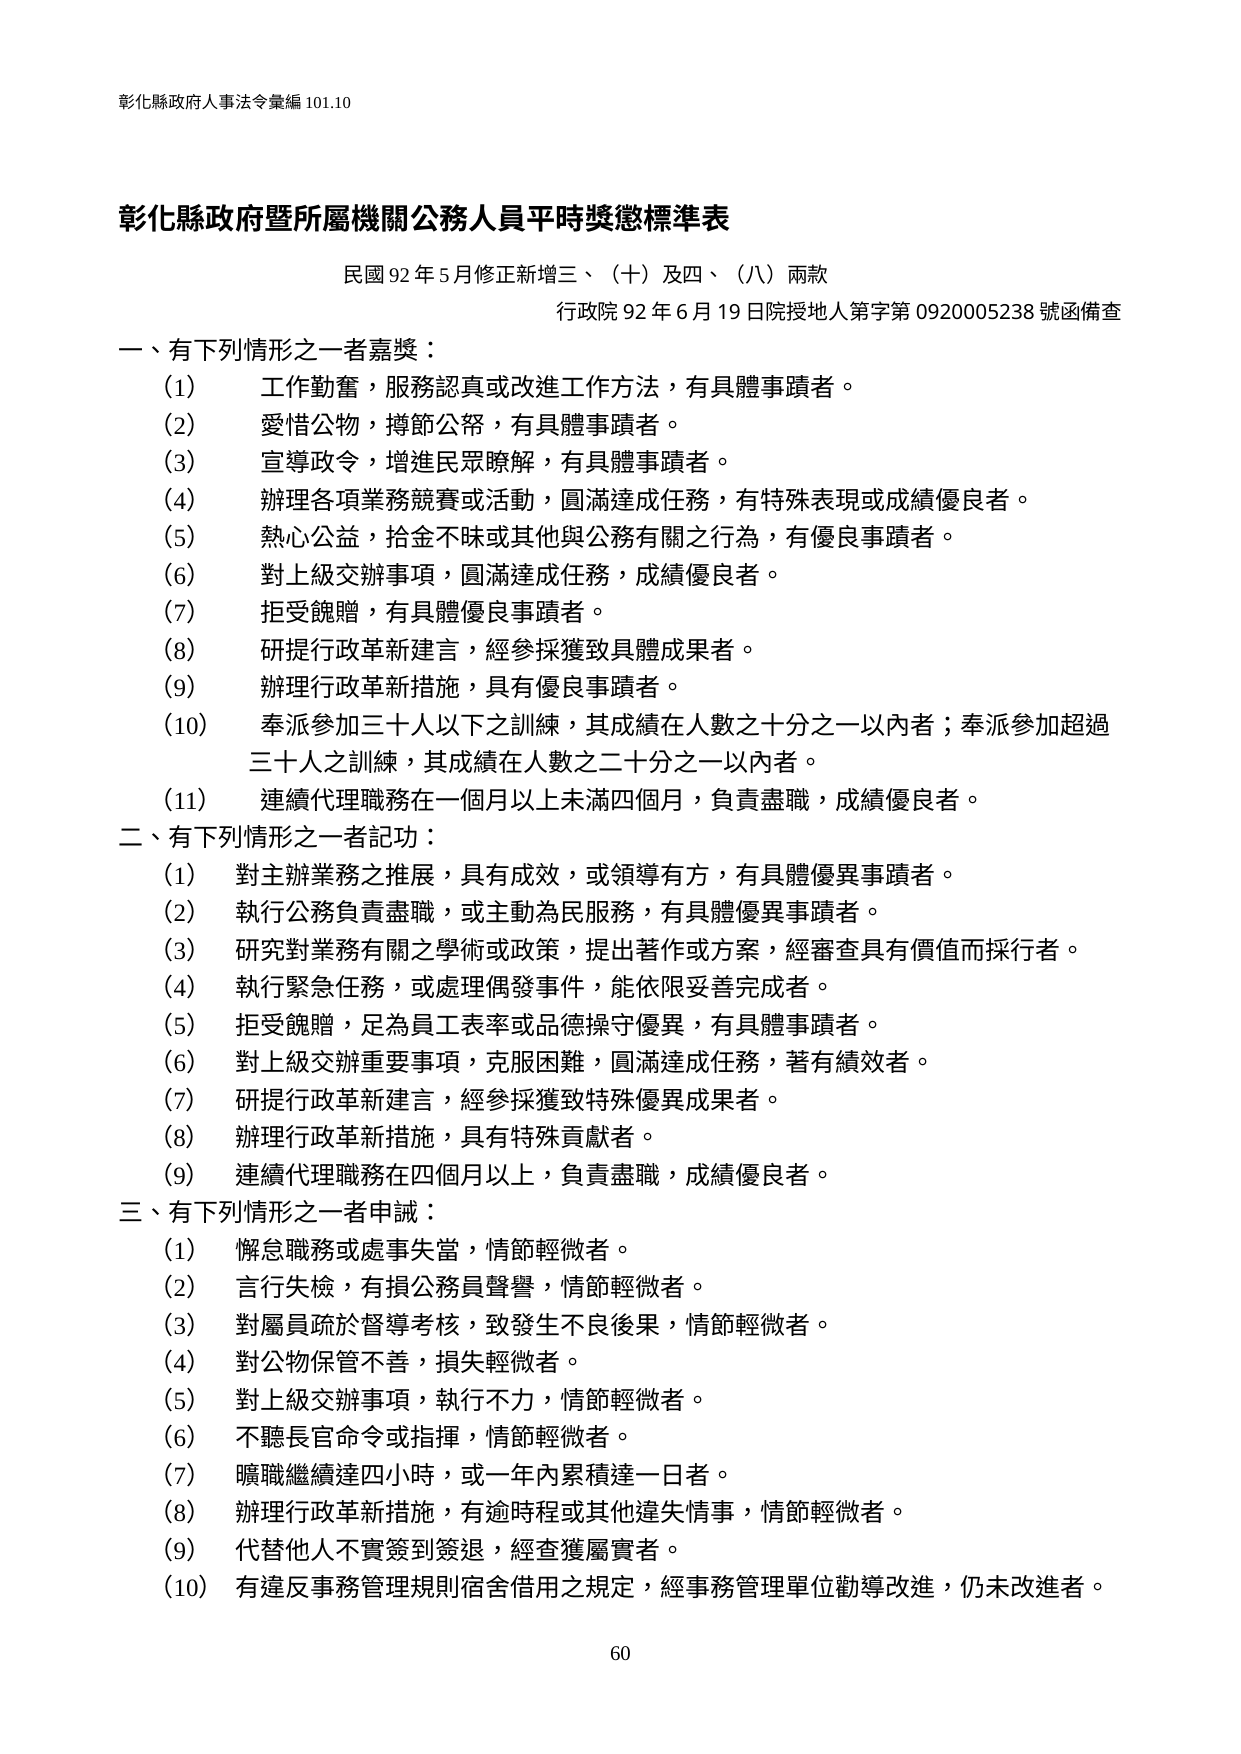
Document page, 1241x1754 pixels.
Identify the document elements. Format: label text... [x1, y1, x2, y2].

list 代替他人不實簽到簽退，經查獲屬實者。 [148, 1529, 1122, 1567]
list 對上級交辦事項，執行不力，情節輕微者。 [148, 1379, 1122, 1417]
list 宣導政令，增進民眾瞭解，有具體事蹟者。 [148, 442, 1122, 479]
list 拒受餽贈，有具體優良事蹟者。 [148, 592, 1122, 629]
list 執行緊急任務，或處理偶發事件，能依限妥善完成者。 [148, 967, 1122, 1004]
subtitle 彰化縣政府暨所屬機關公務人員平時獎懲標準表 [118, 179, 1122, 254]
list 對屬員疏於督導考核，致發生不良後果，情節輕微者。 [148, 1304, 1122, 1342]
list 不聽長官命令或指揮，情節輕微者。 [148, 1417, 1122, 1454]
list 連續代理職務在四個月以上，負責盡職，成績優良者。 [148, 1154, 1122, 1192]
text 二、有下列情形之一者記功： [118, 817, 1122, 854]
list 對公物保管不善，損失輕微者。 [148, 1342, 1122, 1379]
text 民國92年5月修正新增三、（十）及四、（八）兩款 [118, 254, 1122, 292]
list 言行失檢，有損公務員聲譽，情節輕微者。 [148, 1267, 1122, 1304]
list 愛惜公物，撙節公帑，有具體事蹟者。 [148, 404, 1122, 442]
text 一、有下列情形之一者嘉獎： [118, 329, 1122, 367]
text 三、有下列情形之一者申誡： [118, 1192, 1122, 1229]
list 辦理行政革新措施，有逾時程或其他違失情事，情節輕微者。 [148, 1492, 1122, 1529]
list 工作勤奮，服務認真或改進工作方法，有具體事蹟者。 [148, 367, 1122, 404]
list 辦理行政革新措施，具有優良事蹟者。 [148, 667, 1122, 704]
list 辦理行政革新措施，具有特殊貢獻者。 [148, 1117, 1122, 1154]
list 研提行政革新建言，經參採獲致特殊優異成果者。 [148, 1079, 1122, 1117]
list 曠職繼續達四小時，或一年內累積達一日者。 [148, 1454, 1122, 1492]
list 熱心公益，拾金不昧或其他與公務有關之行為，有優良事蹟者。 [148, 517, 1122, 554]
list 辦理各項業務競賽或活動，圓滿達成任務，有特殊表現或成績優良者。 [148, 479, 1122, 517]
list 對上級交辦事項，圓滿達成任務，成績優良者。 [148, 554, 1122, 592]
list 對主辦業務之推展，具有成效，或領導有方，有具體優異事蹟者。 [148, 854, 1122, 892]
list 連續代理職務在一個月以上未滿四個月，負責盡職，成績優良者。 [148, 779, 1122, 817]
list 懈怠職務或處事失當，情節輕微者。 [148, 1229, 1122, 1267]
list 對上級交辦重要事項，克服困難，圓滿達成任務，著有績效者。 [148, 1042, 1122, 1079]
list 有違反事務管理規則宿舍借用之規定，經事務管理單位勸導改進，仍未改進者。 [148, 1567, 1122, 1604]
list 拒受餽贈，足為員工表率或品德操守優異，有具體事蹟者。 [148, 1004, 1122, 1042]
list 奉派參加三十人以下之訓練，其成績在人數之十分之一以內者；奉派參加超過三十人之訓練，其成績在人數之二十分之一以內者。 [148, 704, 1122, 779]
list 執行公務負責盡職，或主動為民服務，有具體優異事蹟者。 [148, 892, 1122, 929]
list 研提行政革新建言，經參採獲致具體成果者。 [148, 629, 1122, 667]
text 行政院92年6月19日院授地人第字第0920005238號函備查 [118, 292, 1122, 329]
list 研究對業務有關之學術或政策，提出著作或方案，經審查具有價值而採行者。 [148, 929, 1122, 967]
